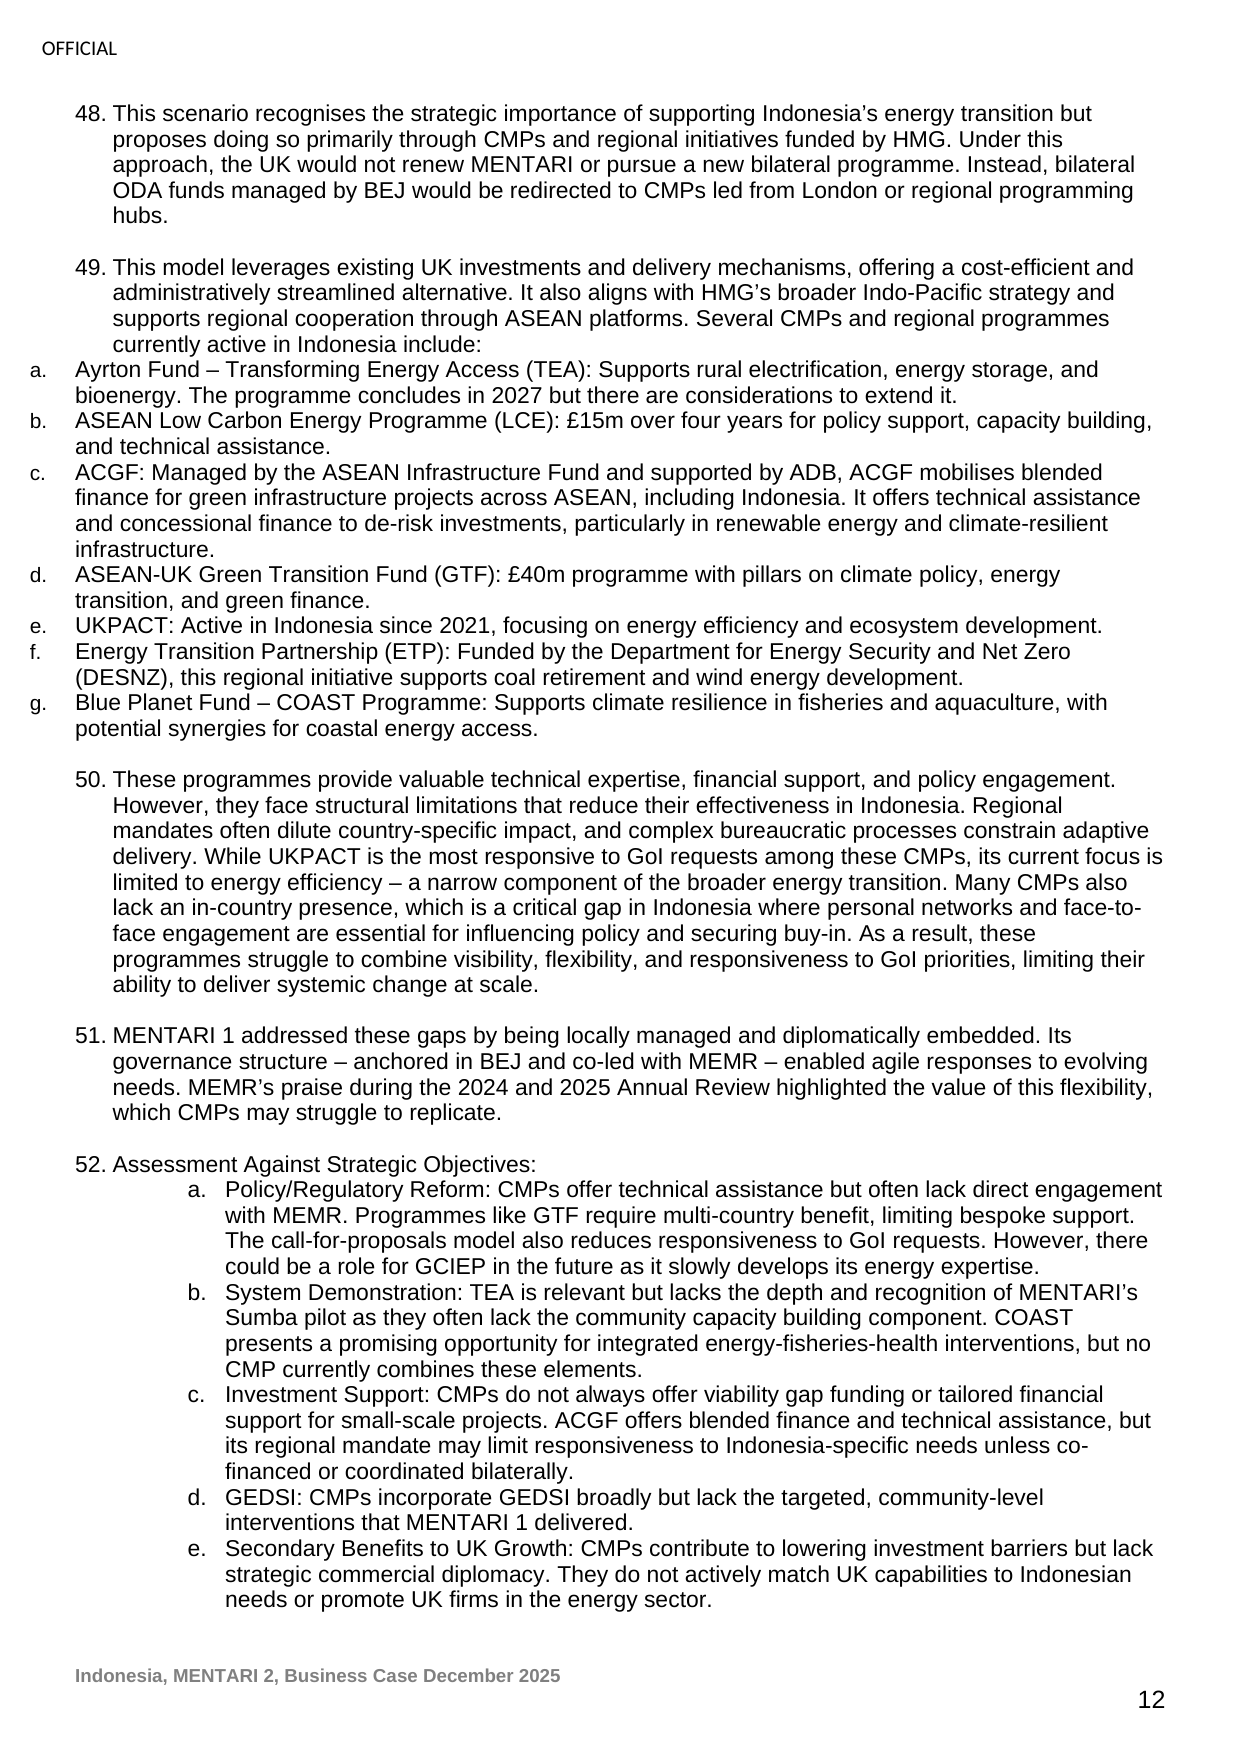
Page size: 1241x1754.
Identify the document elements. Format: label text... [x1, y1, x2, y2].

list Ayrton Fund – Transforming Energy Access (TEA): Supports rural electrification, energy storage, and bioenergy. The programme concludes in 2027 but there are considerations to extend it. [29, 357, 1165, 408]
list These programmes provide valuable technical expertise, financial support, and policy engagement. However, they face structural limitations that reduce their effectiveness in Indonesia. Regional mandates often dilute country-specific impact, and complex bureaucratic processes constrain adaptive delivery. While UKPACT is the most responsive to GoI requests among these CMPs, its current focus is limited to energy efficiency – a narrow component of the broader energy transition. Many CMPs also lack an in-country presence, which is a critical gap in Indonesia where personal networks and face-to-face engagement are essential for influencing policy and securing buy-in. As a result, these programmes struggle to combine visibility, flexibility, and responsiveness to GoI priorities, limiting their ability to deliver systemic change at scale. [75, 767, 1165, 997]
list Energy Transition Partnership (ETP): Funded by the Department for Energy Security and Net Zero (DESNZ), this regional initiative supports coal retirement and wind energy development. [29, 639, 1165, 690]
list Investment Support: CMPs do not always offer viability gap funding or tailored financial support for small-scale projects. ACGF offers blended finance and technical assistance, but its regional mandate may limit responsiveness to Indonesia-specific needs unless co-financed or coordinated bilaterally. [187, 1382, 1165, 1484]
list UKPACT: Active in Indonesia since 2021, focusing on energy efficiency and ecosystem development. [29, 613, 1165, 639]
list ASEAN-UK Green Transition Fund (GTF): £40m programme with pillars on climate policy, energy transition, and green finance. [29, 562, 1165, 613]
list Policy/Regulatory Reform: CMPs offer technical assistance but often lack direct engagement with MEMR. Programmes like GTF require multi-country benefit, limiting bespoke support. The call-for-proposals model also reduces responsiveness to GoI requests. However, there could be a role for GCIEP in the future as it slowly develops its energy expertise. [187, 1177, 1165, 1279]
list This model leverages existing UK investments and delivery mechanisms, offering a cost-efficient and administratively streamlined alternative. It also aligns with HMG’s broader Indo-Pacific strategy and supports regional cooperation through ASEAN platforms. Several CMPs and regional programmes currently active in Indonesia include: [75, 254, 1165, 357]
list Secondary Benefits to UK Growth: CMPs contribute to lowering investment barriers but lack strategic commercial diplomacy. They do not actively match UK capabilities to Indonesian needs or promote UK firms in the energy sector. [187, 1536, 1165, 1612]
list This scenario recognises the strategic importance of supporting Indonesia’s energy transition but proposes doing so primarily through CMPs and regional initiatives funded by HMG. Under this approach, the UK would not renew MENTARI or pursue a new bilateral programme. Instead, bilateral ODA funds managed by BEJ would be redirected to CMPs led from London or regional programming hubs. [75, 101, 1165, 229]
list Blue Planet Fund – COAST Programme: Supports climate resilience in fisheries and aquaculture, with potential synergies for coastal energy access. [29, 690, 1165, 741]
list System Demonstration: TEA is relevant but lacks the depth and recognition of MENTARI’s Sumba pilot as they often lack the community capacity building component. COAST presents a promising opportunity for integrated energy-fisheries-health interventions, but no CMP currently combines these elements. [187, 1279, 1165, 1382]
list ACGF: Managed by the ASEAN Infrastructure Fund and supported by ADB, ACGF mobilises blended finance for green infrastructure projects across ASEAN, including Indonesia. It offers technical assistance and concessional finance to de-risk investments, particularly in renewable energy and climate-resilient infrastructure. [29, 459, 1165, 562]
list MENTARI 1 addressed these gaps by being locally managed and diplomatically embedded. Its governance structure – anchored in BEJ and co-led with MEMR – enabled agile responses to evolving needs. MEMR’s praise during the 2024 and 2025 Annual Review highlighted the value of this flexibility, which CMPs may struggle to replicate. [75, 1023, 1165, 1126]
list Assessment Against Strategic Objectives: [75, 1151, 1165, 1177]
list ASEAN Low Carbon Energy Programme (LCE): £15m over four years for policy support, capacity building, and technical assistance. [29, 408, 1165, 459]
list GEDSI: CMPs incorporate GEDSI broadly but lack the targeted, community-level interventions that MENTARI 1 delivered. [187, 1484, 1165, 1536]
